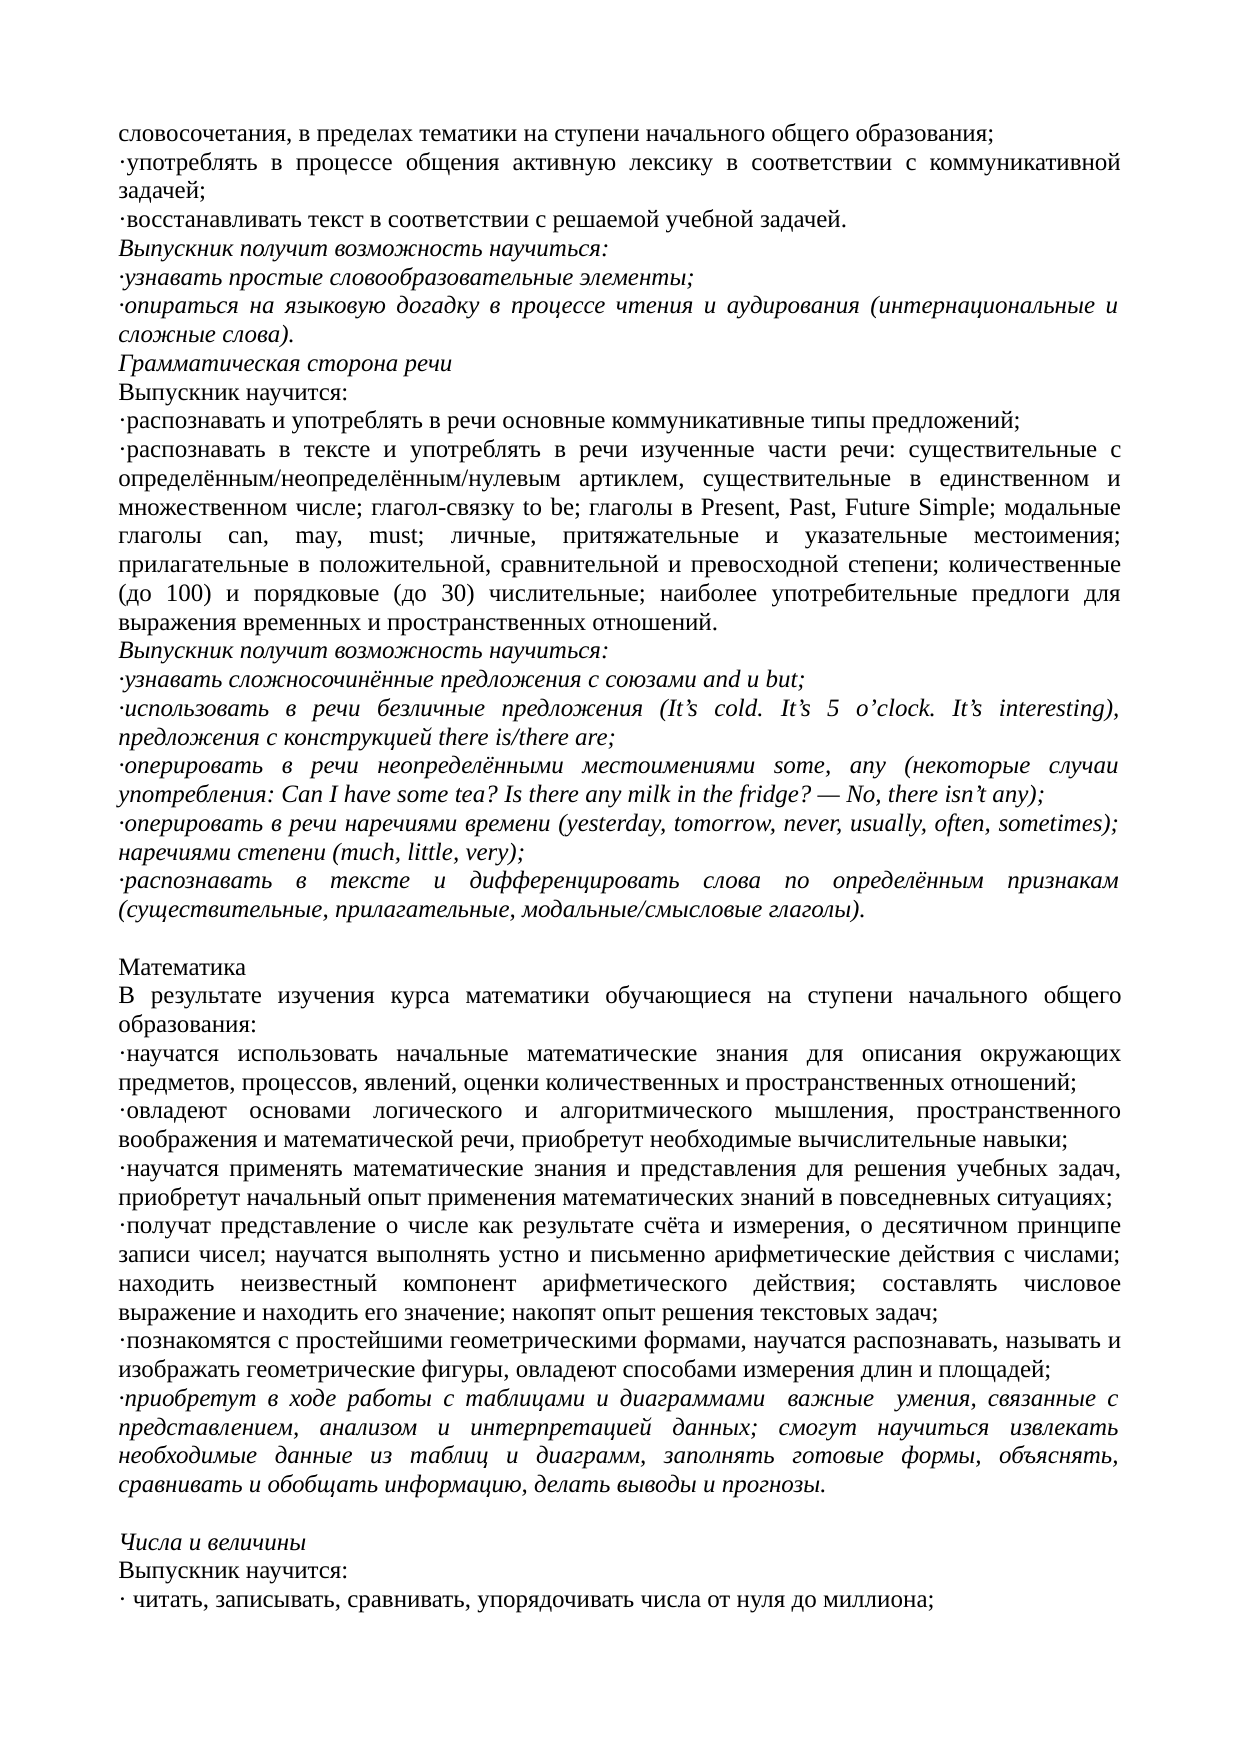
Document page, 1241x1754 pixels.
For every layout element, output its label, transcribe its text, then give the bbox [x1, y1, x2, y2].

text В результате изучения курса математики обучающиеся на ступени начального общего образования: [118, 981, 1122, 1038]
text ·овладеют основами логического и алгоритмического мышления, пространственного воображения и математической речи, приобретут необходимые вычислительные навыки; [118, 1096, 1122, 1153]
text ·оперировать в речи наречиями времени (yesterday, tomorrow, never, usually, often, sometimes); наречиями степени (much, little, very); [118, 808, 1122, 866]
text ·научатся применять математические знания и представления для решения учебных задач, приобретут начальный опыт применения математических знаний в повседневных ситуациях; [118, 1153, 1122, 1211]
text ·узнавать сложносочинённые предложения с союзами and и but; [118, 664, 1122, 693]
text ·оперировать в речи неопределёнными местоимениями some, any (некоторые случаи употребления: Can I have some tea? Is there any milk in the fridge? — No, there isn’t any); [118, 751, 1122, 808]
text Выпускник научится: [118, 377, 1122, 406]
text Грамматическая сторона речи [118, 348, 1122, 377]
text ·научатся использовать начальные математические знания для описания окружающих предметов, процессов, явлений, оценки количественных и пространственных отношений; [118, 1038, 1122, 1096]
text ·распознавать и употреблять в речи основные коммуникативные типы предложений; [118, 406, 1122, 434]
text ·восстанавливать текст в соответствии с решаемой учебной задачей. [118, 204, 1122, 233]
text ·распознавать в тексте и употреблять в речи изученные части речи: существительные с определённым/неопределённым/нулевым артиклем, существительные в единственном и множественном числе; глагол-связку to be; глаголы в Present, Past, Future Simple; модальные глаголы can, may, must; личные, притяжательные и указательные местоимения; прилагательные в положительной, сравнительной и превосходной степени; количественные (до 100) и порядковые (до 30) числительные; наиболее употребительные предлоги для выражения временных и пространственных отношений. [118, 434, 1122, 636]
text ·познакомятся с простейшими геометрическими формами, научатся распознавать, называть и изображать геометрические фигуры, овладеют способами измерения длин и площадей; [118, 1326, 1122, 1383]
text Выпускник получит возможность научиться: [118, 636, 1122, 664]
text словосочетания, в пределах тематики на ступени начального общего образования; [118, 118, 1122, 147]
text ·распознавать в тексте и дифференцировать слова по определённым признакам (существительные, прилагательные, модальные/смысловые глаголы). [118, 866, 1122, 923]
text Числа и величины [118, 1527, 1122, 1556]
text Выпускник научится: [118, 1556, 1122, 1584]
text Выпускник получит возможность научиться: [118, 233, 1122, 262]
text ·использовать в речи безличные предложения (It’s cold. It’s 5 o’clock. It’s interesting), предложения с конструкцией there is/there are; [118, 693, 1122, 751]
text ·приобретут в ходе работы с таблицами и диаграммами важные умения, связанные с представлением, анализом и интерпретацией данных; смогут научиться извлекать необходимые данные из таблиц и диаграмм, заполнять готовые формы, объяснять, сравнивать и обобщать информацию, делать выводы и прогнозы. [118, 1383, 1122, 1498]
text ·опираться на языковую догадку в процессе чтения и аудирования (интернациональные и сложные слова). [118, 291, 1122, 348]
text Математика [118, 952, 1122, 981]
text · читать, записывать, сравнивать, упорядочивать числа от нуля до миллиона; [118, 1584, 1122, 1613]
text ·узнавать простые словообразовательные элементы; [118, 262, 1122, 291]
text ·употреблять в процессе общения активную лексику в соответствии с коммуникативной задачей; [118, 147, 1122, 204]
text ·получат представление о числе как результате счёта и измерения, о десятичном принципе записи чисел; научатся выполнять устно и письменно арифметические действия с числами; находить неизвестный компонент арифметического действия; составлять числовое выражение и находить его значение; накопят опыт решения текстовых задач; [118, 1211, 1122, 1326]
